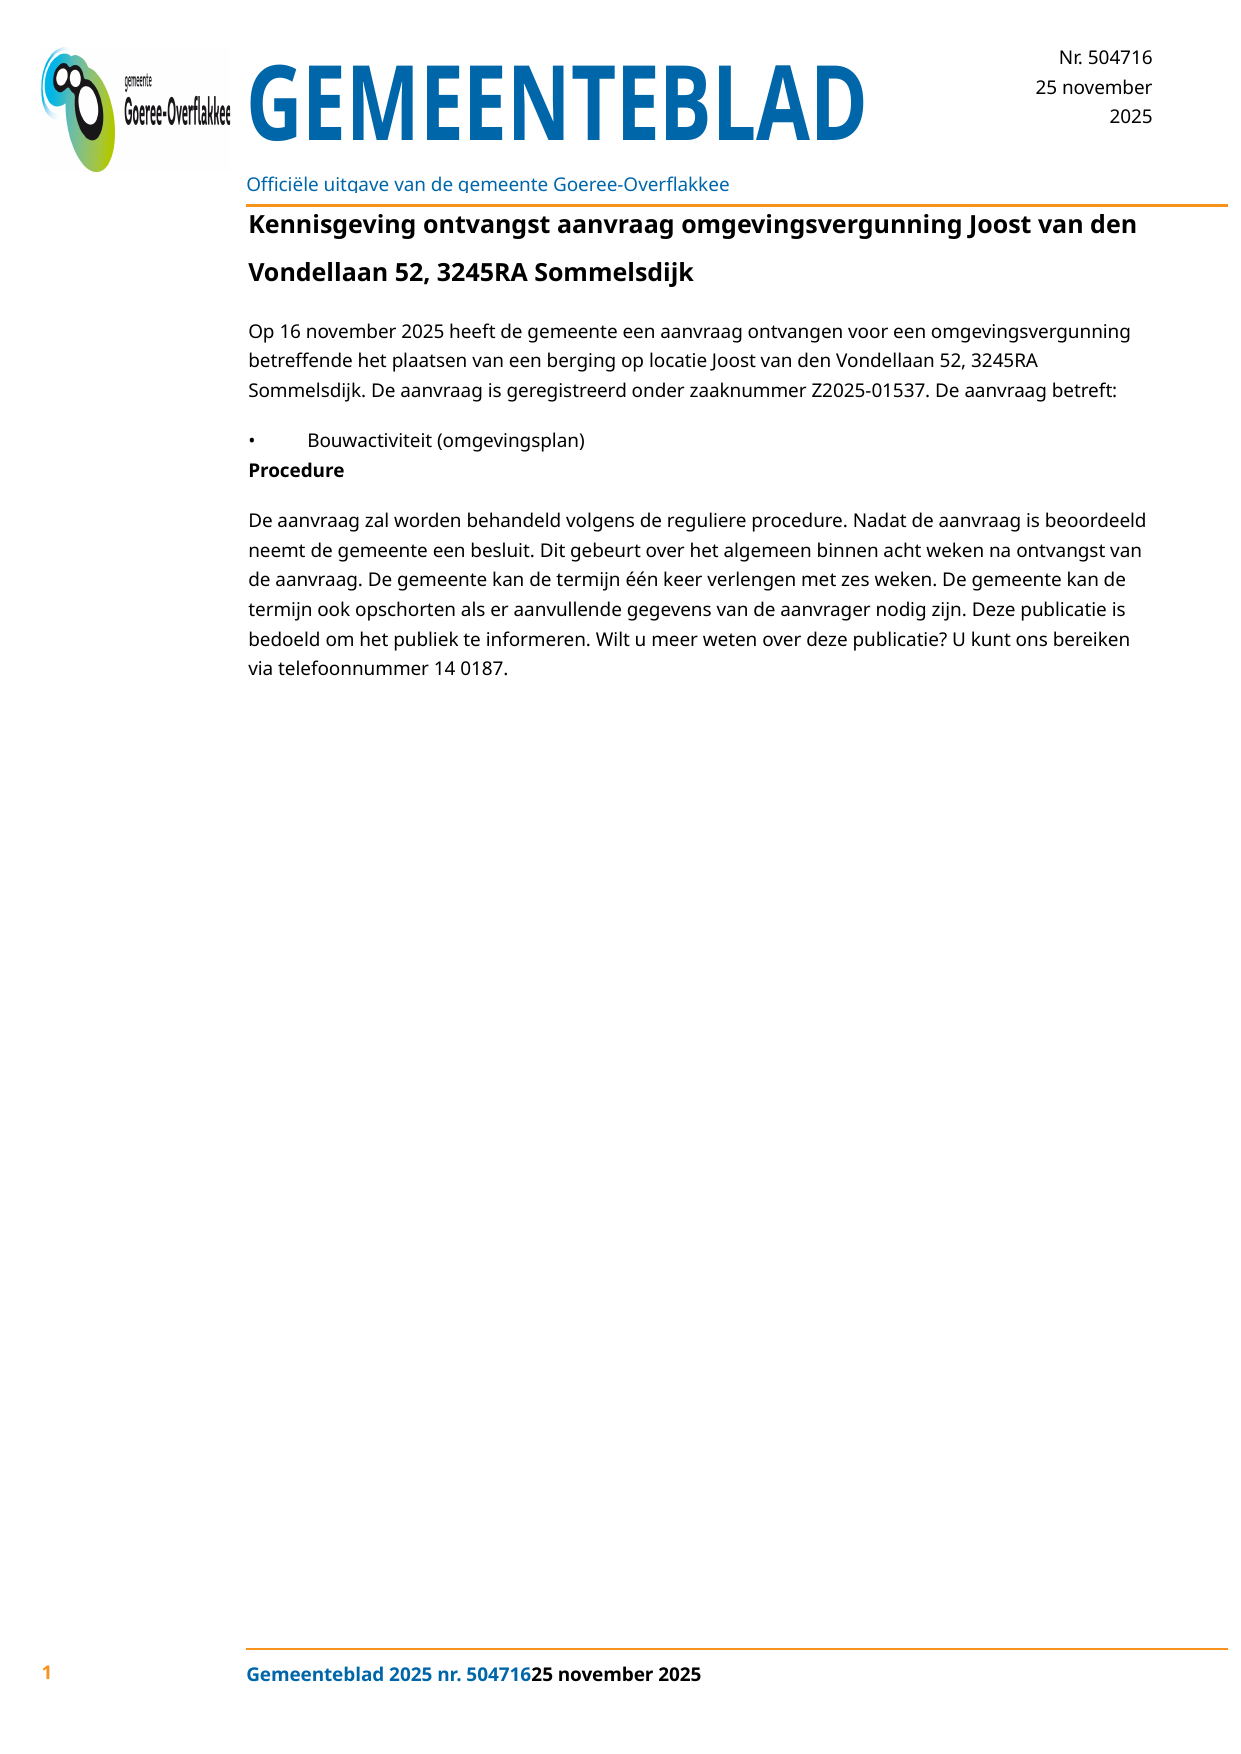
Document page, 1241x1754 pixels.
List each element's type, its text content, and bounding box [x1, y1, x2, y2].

list Bouwactiviteit (omgevingsplan) [248, 427, 1152, 453]
text De aanvraag zal worden behandeld volgens de reguliere procedure. Nadat de aanvraag is beoordeeld neemt de gemeente een besluit. Dit gebeurt over het algemeen binnen acht weken na ontvangst van de aanvraag. De gemeente kan de termijn één keer verlengen met zes weken. De gemeente kan de termijn ook opschorten als er aanvullende gegevens van de aanvrager nodig zijn. Deze publicatie is bedoeld om het publiek te informeren. Wilt u meer weten over deze publicatie? U kunt ons bereiken via telefoonnummer 14 0187. [248, 507, 1152, 681]
text Op 16 november 2025 heeft de gemeente een aanvraag ontvangen voor een omgevingsvergunning betreffende het plaatsen van een berging op locatie Joost van den Vondellaan 52, 3245RA Sommelsdijk. De aanvraag is geregistreerd onder zaaknummer Z2025-01537. De aanvraag betreft: [248, 318, 1152, 403]
picture [41, 47, 231, 172]
text Kennisgeving ontvangst aanvraag omgevingsvergunning Joost van den Vondellaan 52, 3245RA Sommelsdijk [248, 207, 1152, 288]
text Procedure [248, 457, 1152, 483]
